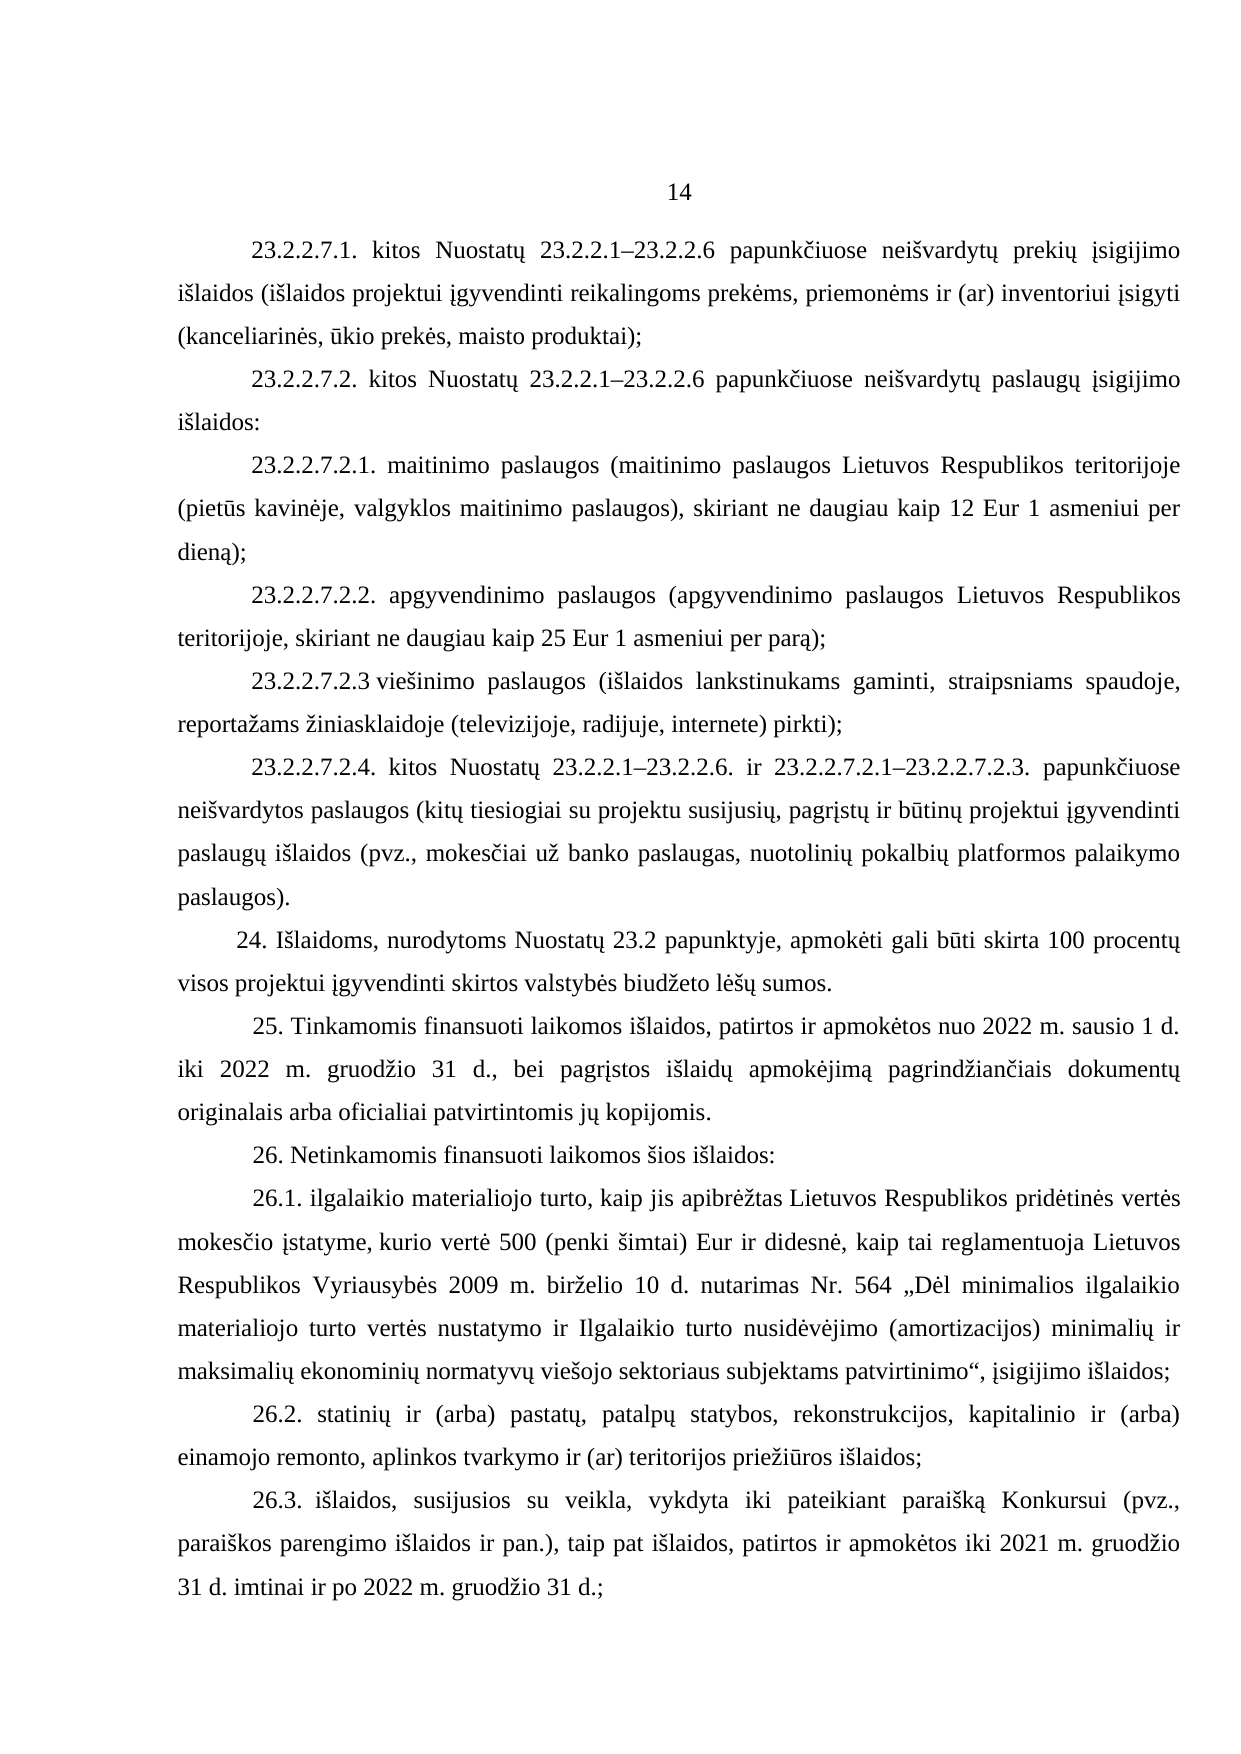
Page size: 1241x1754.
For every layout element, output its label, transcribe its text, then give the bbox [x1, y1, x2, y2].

text 26.3. išlaidos, susijusios su veikla, vykdyta iki pateikiant paraišką Konkursui (pvz., paraiškos parengimo išlaidos ir pan.), taip pat išlaidos, patirtos ir apmokėtos iki 2021 m. gruodžio 31 d. imtinai ir po 2022 m. gruodžio 31 d.; [177, 1485, 1181, 1600]
text 23.2.2.7.2. kitos Nuostatų 23.2.2.1–23.2.2.6 papunkčiuose neišvardytų paslaugų įsigijimo išlaidos: [177, 364, 1181, 436]
text 23.2.2.7.2.4. kitos Nuostatų 23.2.2.1–23.2.2.6. ir 23.2.2.7.2.1–23.2.2.7.2.3. papunkčiuose neišvardytos paslaugos (kitų tiesiogiai su projektu susijusių, pagrįstų ir būtinų projektui įgyvendinti paslaugų išlaidos (pvz., mokesčiai už banko paslaugas, nuotolinių pokalbių platformos palaikymo paslaugos). [177, 752, 1181, 910]
text 25. Tinkamomis finansuoti laikomos išlaidos, patirtos ir apmokėtos nuo 2022 m. sausio 1 d. iki 2022 m. gruodžio 31 d., bei pagrįstos išlaidų apmokėjimą pagrindžiančiais dokumentų originalais arba oficialiai patvirtintomis jų kopijomis. [177, 1011, 1181, 1126]
text 26.2. statinių ir (arba) pastatų, patalpų statybos, rekonstrukcijos, kapitalinio ir (arba) einamojo remonto, aplinkos tvarkymo ir (ar) teritorijos priežiūros išlaidos; [177, 1399, 1181, 1471]
text 23.2.2.7.2.3 viešinimo paslaugos (išlaidos lankstinukams gaminti, straipsniams spaudoje, reportažams žiniasklaidoje (televizijoje, radijuje, internete) pirkti); [177, 666, 1181, 738]
text 24. Išlaidoms, nurodytoms Nuostatų 23.2 papunktyje, apmokėti gali būti skirta 100 procentų visos projektui įgyvendinti skirtos valstybės biudžeto lėšų sumos. [177, 925, 1181, 997]
text 26. Netinkamomis finansuoti laikomos šios išlaidos: [177, 1140, 1181, 1169]
text 23.2.2.7.2.1. maitinimo paslaugos (maitinimo paslaugos Lietuvos Respublikos teritorijoje (pietūs kavinėje, valgyklos maitinimo paslaugos), skiriant ne daugiau kaip 12 Eur 1 asmeniui per dieną); [177, 450, 1181, 565]
text 26.1. ilgalaikio materialiojo turto, kaip jis apibrėžtas Lietuvos Respublikos pridėtinės vertės mokesčio įstatyme, kurio vertė 500 (penki šimtai) Eur ir didesnė, kaip tai reglamentuoja Lietuvos Respublikos Vyriausybės 2009 m. birželio 10 d. nutarimas Nr. 564 „Dėl minimalios ilgalaikio materialiojo turto vertės nustatymo ir Ilgalaikio turto nusidėvėjimo (amortizacijos) minimalių ir maksimalių ekonominių normatyvų viešojo sektoriaus subjektams patvirtinimo“, įsigijimo išlaidos; [177, 1183, 1181, 1385]
text 23.2.2.7.1. kitos Nuostatų 23.2.2.1–23.2.2.6 papunkčiuose neišvardytų prekių įsigijimo išlaidos (išlaidos projektui įgyvendinti reikalingoms prekėms, priemonėms ir (ar) inventoriui įsigyti (kanceliarinės, ūkio prekės, maisto produktai); [177, 235, 1181, 350]
text 23.2.2.7.2.2. apgyvendinimo paslaugos (apgyvendinimo paslaugos Lietuvos Respublikos teritorijoje, skiriant ne daugiau kaip 25 Eur 1 asmeniui per parą); [177, 580, 1181, 652]
